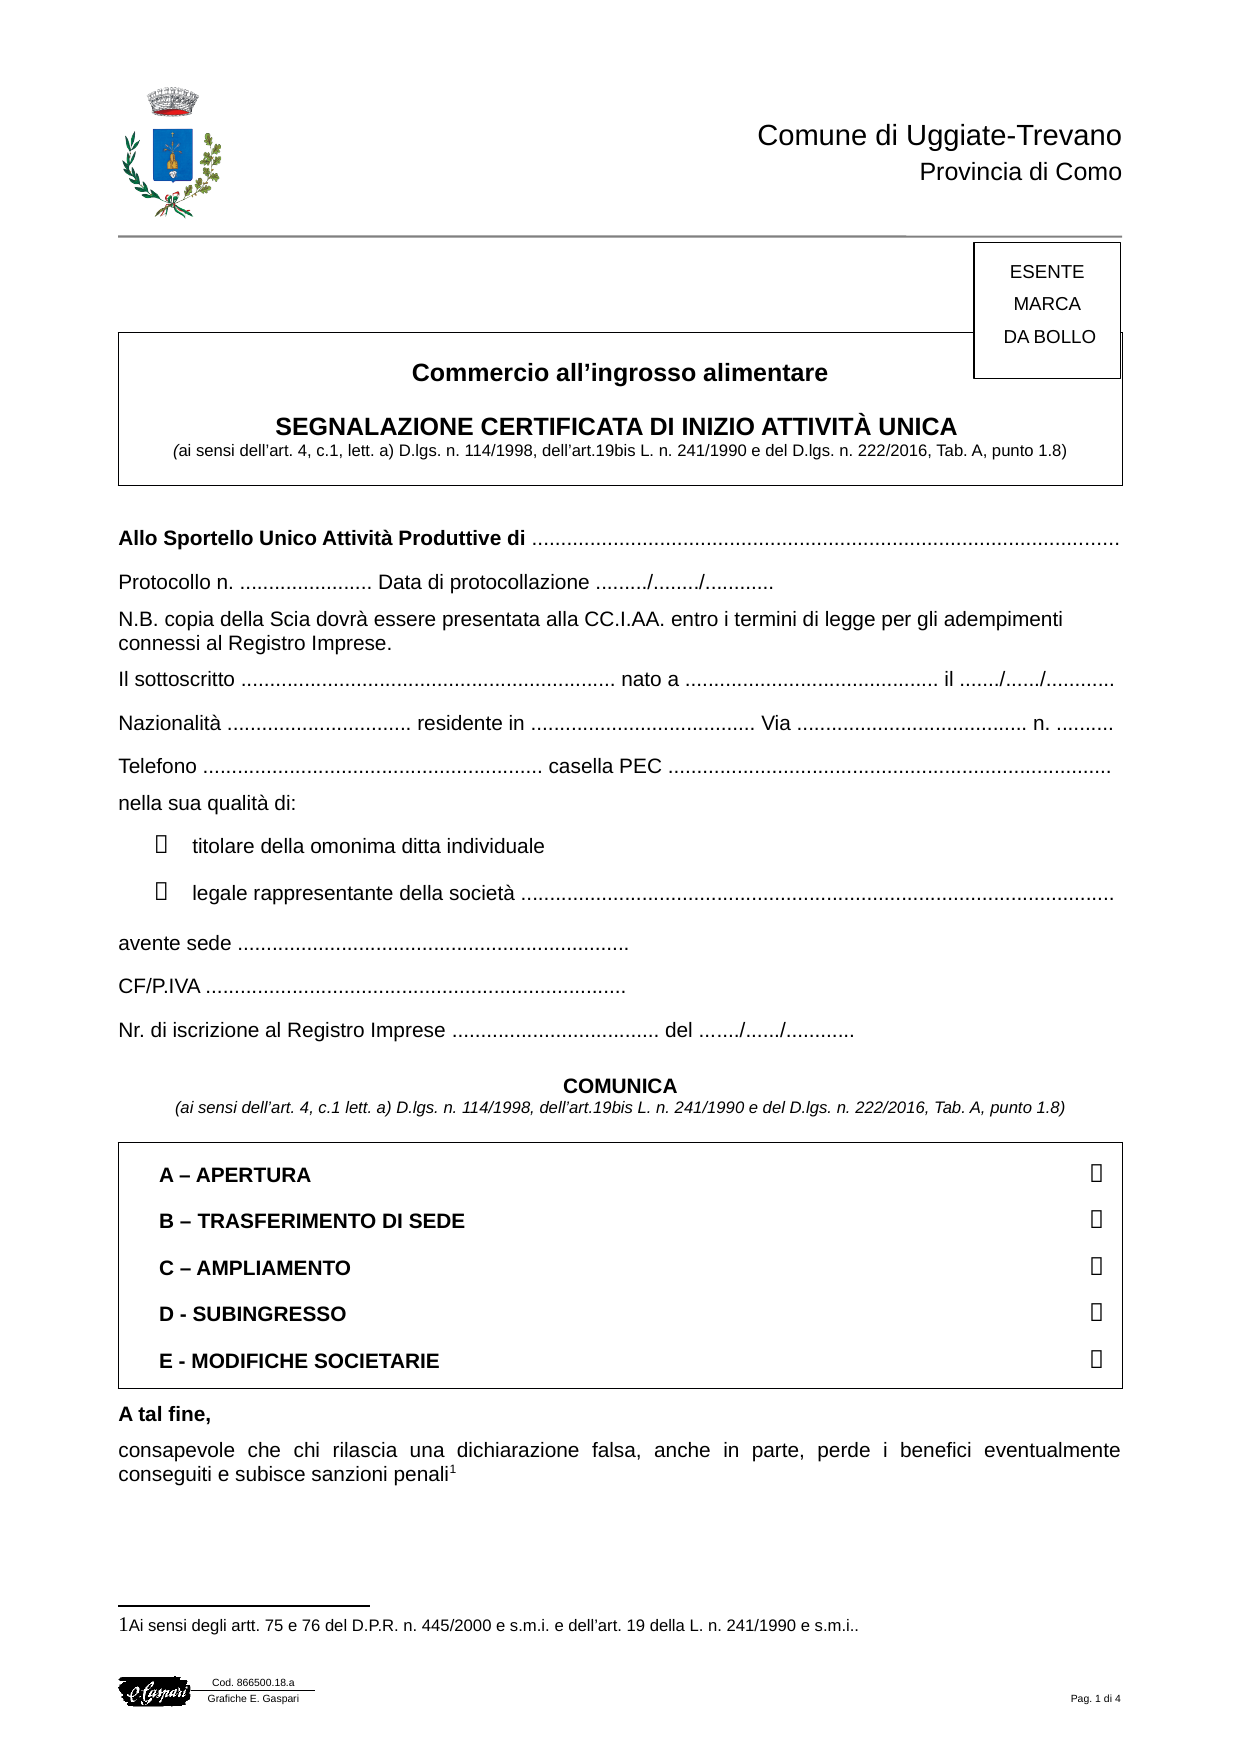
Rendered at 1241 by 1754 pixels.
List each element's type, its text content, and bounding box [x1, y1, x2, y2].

text Il sottoscritto ................................................................. nato a ............................................ il ......./....../............ [118, 667, 1122, 691]
picture [117, 1675, 191, 1707]
text (ai sensi dell’art. 4, c.1 lett. a) D.lgs. n. 114/1998, dell’art.19bis L. n. 241/1990 e del D.lgs. n. 222/2016, Tab. A, punto 1.8) [118, 1098, 1122, 1117]
text Nr. di iscrizione al Registro Imprese .................................... del ......./....../............ [118, 1018, 1122, 1042]
table_header A – APERTURA  B – TRASFERIMENTO DI SEDE  C – AMPLIAMENTO  D - SUBINGRESSO  E - MODIFICHE SOCIETARIE  [119, 1143, 1122, 1388]
text Allo Sportello Unico Attività Produttive di [118, 526, 1122, 550]
text nella sua qualità di: [118, 791, 1122, 814]
text Comune di Uggiate-Trevano [224, 118, 1122, 152]
text  legale rappresentante della società ....................................................................................................... [153, 873, 1122, 908]
text  titolare della omonima ditta individuale [153, 827, 1122, 861]
table_header Commercio all’ingrosso alimentare SEGNALAZIONE CERTIFICATA DI INIZIO ATTIVITÀ UNICA (ai sensi dell’art. 4, c.1, lett. a) D.lgs. n. 114/1998, dell’art.19bis L. n. 241/1990 e del D.lgs. n. 222/2016, Tab. A, punto 1.8) [119, 333, 1122, 485]
text CF/P.IVA ......................................................................... [118, 974, 1122, 998]
text COMUNICA [118, 1074, 1122, 1098]
text Nazionalità ................................ residente in ....................................... Via ........................................ n. .......... [118, 710, 1122, 734]
picture [122, 87, 224, 219]
text Protocollo n. ....................... Data di protocollazione ........./......../............ [118, 570, 1122, 594]
text Ai sensi degli artt. 75 e 76 del D.P.R. n. 445/2000 e s.m.i. e dell’art. 19 della L. n. 241/1990 e s.m.i.. [118, 1612, 1122, 1636]
text N.B. copia della Scia dovrà essere presentata alla CC.I.AA. entro i termini di legge per gli adempimenti connessi al Registro Imprese. [118, 606, 1122, 654]
text Provincia di Como [224, 157, 1122, 185]
text Telefono ........................................................... casella PEC ............................................................................. [118, 754, 1122, 778]
text consapevole che chi rilascia una dichiarazione falsa, anche in parte, perde i benefici eventualmente conseguiti e subisce sanzioni penali [118, 1438, 1122, 1486]
text avente sede .................................................................... [118, 930, 1122, 954]
text A tal fine, [118, 1402, 1122, 1426]
